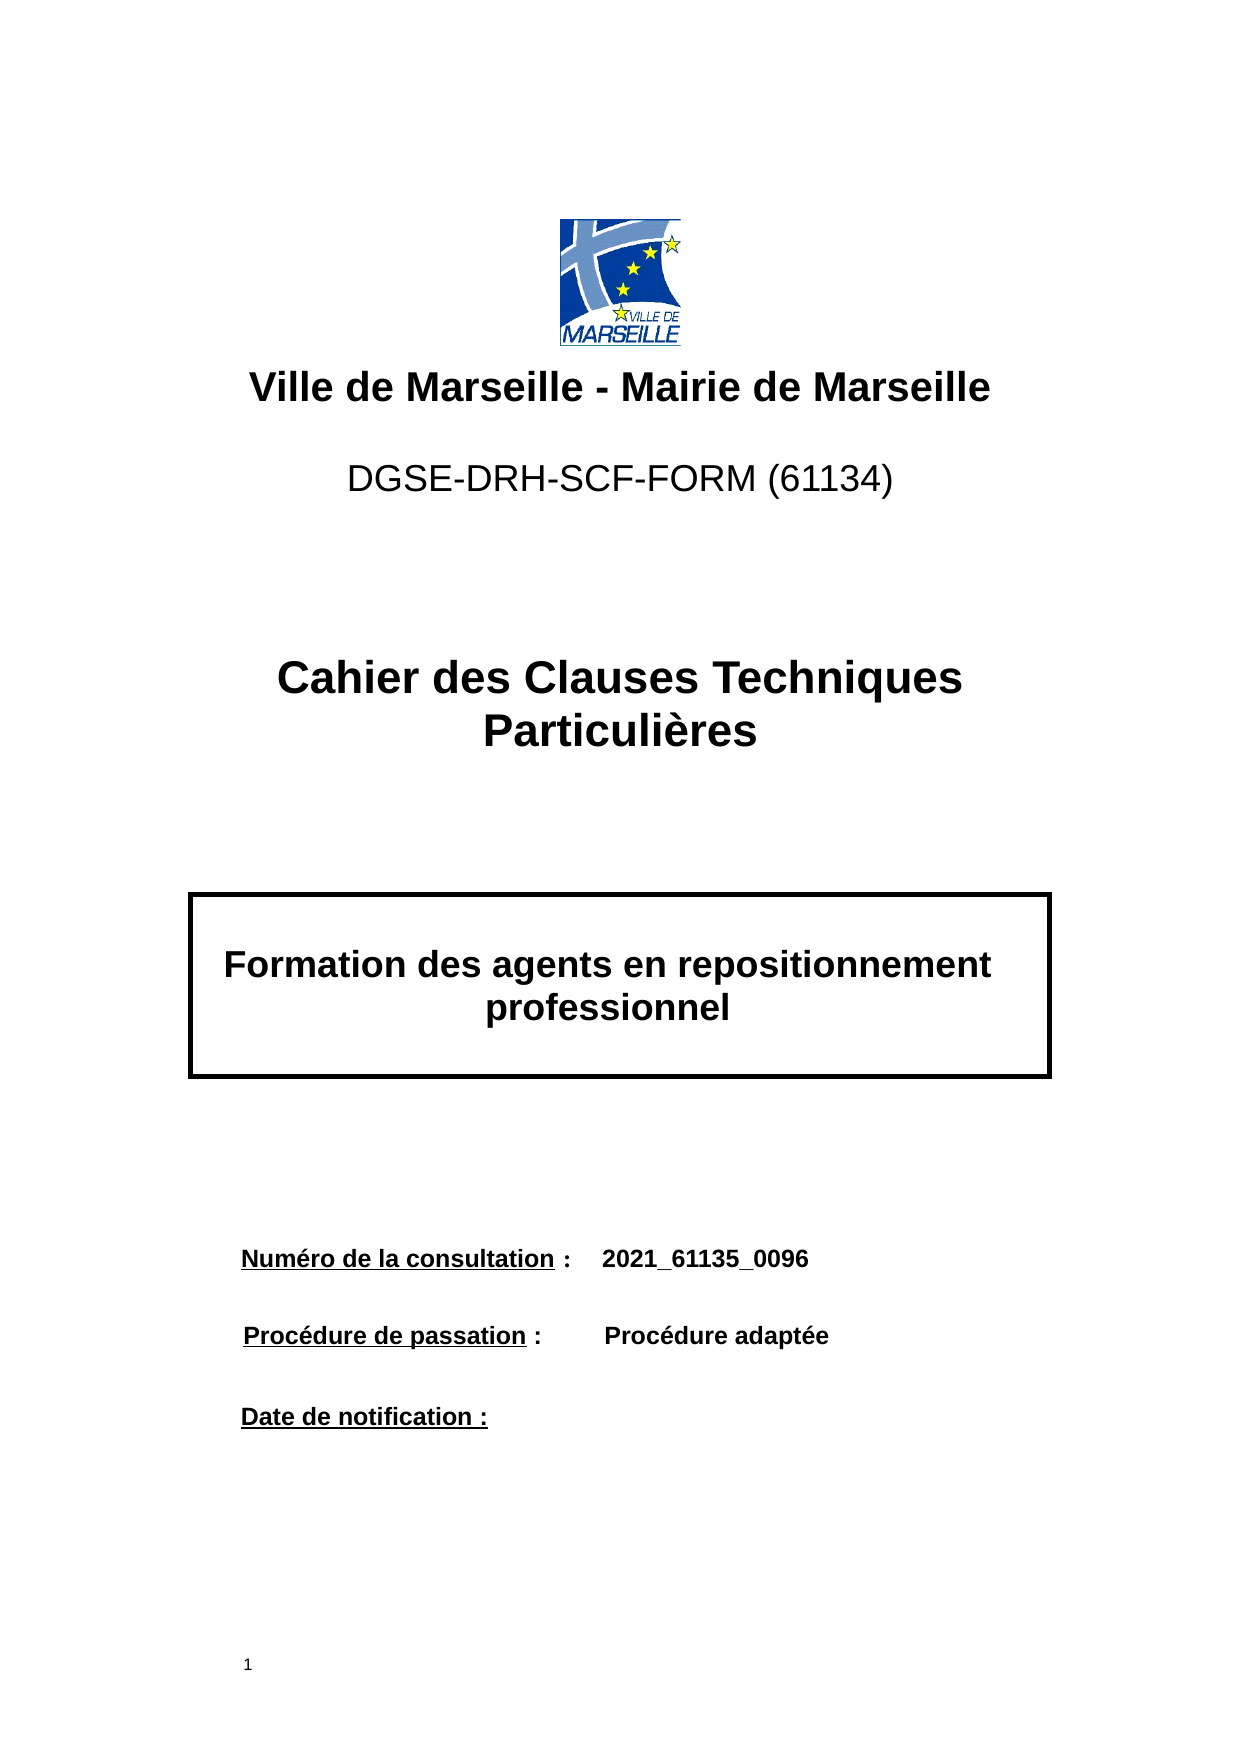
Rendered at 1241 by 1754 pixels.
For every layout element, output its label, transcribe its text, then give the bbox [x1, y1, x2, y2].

text Procédure de passation : Procédure adaptée [243, 1321, 1052, 1350]
text Numéro de la consultation : 2021_61135_0096 [241, 1244, 1052, 1273]
text Ville de Marseille - Mairie de Marseille [188, 362, 1052, 410]
text DGSE-DRH-SCF-FORM (61134) [188, 456, 1052, 499]
text Formation des agents en repositionnement professionnel [193, 935, 1047, 1029]
text Cahier des Clauses Techniques Particulières [188, 650, 1052, 756]
text Date de notification : [241, 1402, 1052, 1431]
